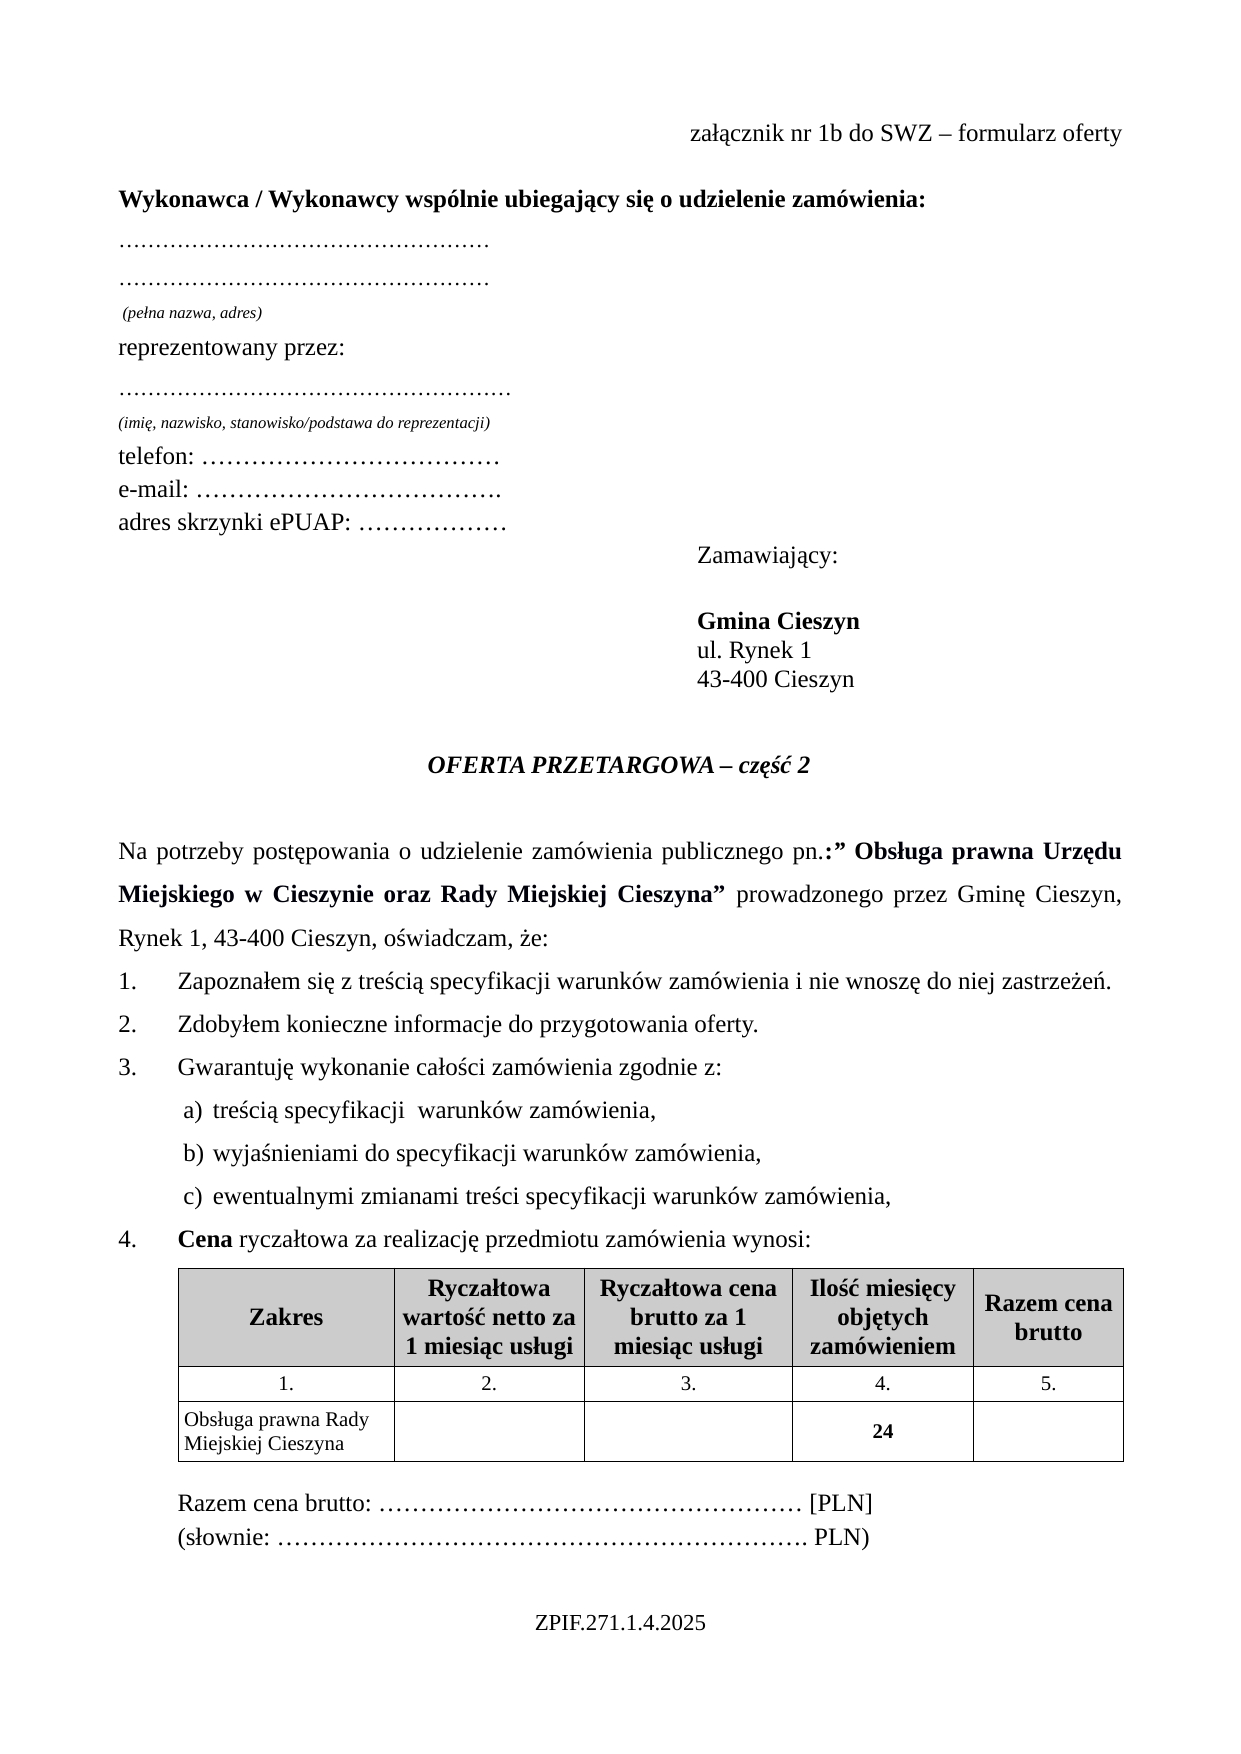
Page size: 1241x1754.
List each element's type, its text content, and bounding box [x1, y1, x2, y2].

text ……………………………………………… [118, 375, 532, 400]
text Zamawiający: [697, 540, 1122, 569]
table_cell 5. [974, 1367, 1123, 1401]
text ………………………………………………………………………………………… [118, 227, 502, 290]
list Zapoznałem się z treścią specyfikacji warunków zamówienia i nie wnoszę do niej zastrzeżeń. [118, 966, 1122, 994]
table_cell 24 [793, 1402, 973, 1461]
list Razem cena brutto: …………………………………………… [PLN] [177, 1488, 1122, 1517]
text e-mail: ………………………………. [118, 474, 1122, 503]
text adres skrzynki ePUAP: ……………… [118, 507, 1122, 536]
list wyjaśnieniami do specyfikacji warunków zamówienia, [183, 1138, 1122, 1167]
table_header Razem cena brutto [974, 1269, 1123, 1366]
list 43-400 Cieszyn [697, 664, 1122, 693]
text Wykonawca / Wykonawcy wspólnie ubiegający się o udzielenie zamówienia: [118, 184, 1122, 213]
table_header Ryczałtowa wartość netto za 1 miesiąc usługi [395, 1269, 584, 1366]
list Gwarantuję wykonanie całości zamówienia zgodnie z: [118, 1052, 1122, 1081]
table_cell 3. [585, 1367, 792, 1401]
table_header Zakres [179, 1269, 394, 1366]
list Cena ryczałtowa za realizację przedmiotu zamówienia wynosi: [118, 1224, 1122, 1253]
list ewentualnymi zmianami treści specyfikacji warunków zamówienia, [183, 1181, 1122, 1210]
text OFERTA PRZETARGOWA – część 2 [118, 750, 1122, 779]
table_cell [395, 1402, 584, 1461]
table_header Ilość miesięcy objętych zamówieniem [793, 1269, 973, 1366]
table_header Ryczałtowa cena brutto za 1 miesiąc usługi [585, 1269, 792, 1366]
table_cell 2. [395, 1367, 584, 1401]
list Gmina Cieszyn [697, 606, 1122, 635]
table_cell Obsługa prawna Rady Miejskiej Cieszyna [179, 1402, 394, 1461]
list ul. Rynek 1 [697, 635, 1122, 664]
list Zdobyłem konieczne informacje do przygotowania oferty. [118, 1009, 1122, 1038]
text Na potrzeby postępowania o udzielenie zamówienia publicznego pn.:” Obsługa prawna Urzędu Miejskiego w Cieszynie oraz Rady Miejskiej Cieszyna” prowadzonego przez Gminę Cieszyn, Rynek 1, 43-400 Cieszyn, oświadczam, że: [118, 836, 1122, 951]
text reprezentowany przez: [118, 332, 1122, 360]
table_cell [585, 1402, 792, 1461]
list treścią specyfikacji warunków zamówienia, [183, 1095, 1122, 1124]
text telefon: ……………………………… [118, 441, 1122, 470]
text (imię, nazwisko, stanowisko/podstawa do reprezentacji) [118, 413, 632, 432]
subtitle załącznik nr 1b do SWZ – formularz oferty [118, 118, 1122, 147]
table_cell 1. [179, 1367, 394, 1401]
table_cell [974, 1402, 1123, 1461]
table_cell 4. [793, 1367, 973, 1401]
text (pełna nazwa, adres) [118, 303, 502, 322]
list (słownie: ………………………………………………………. PLN) [177, 1522, 1122, 1550]
